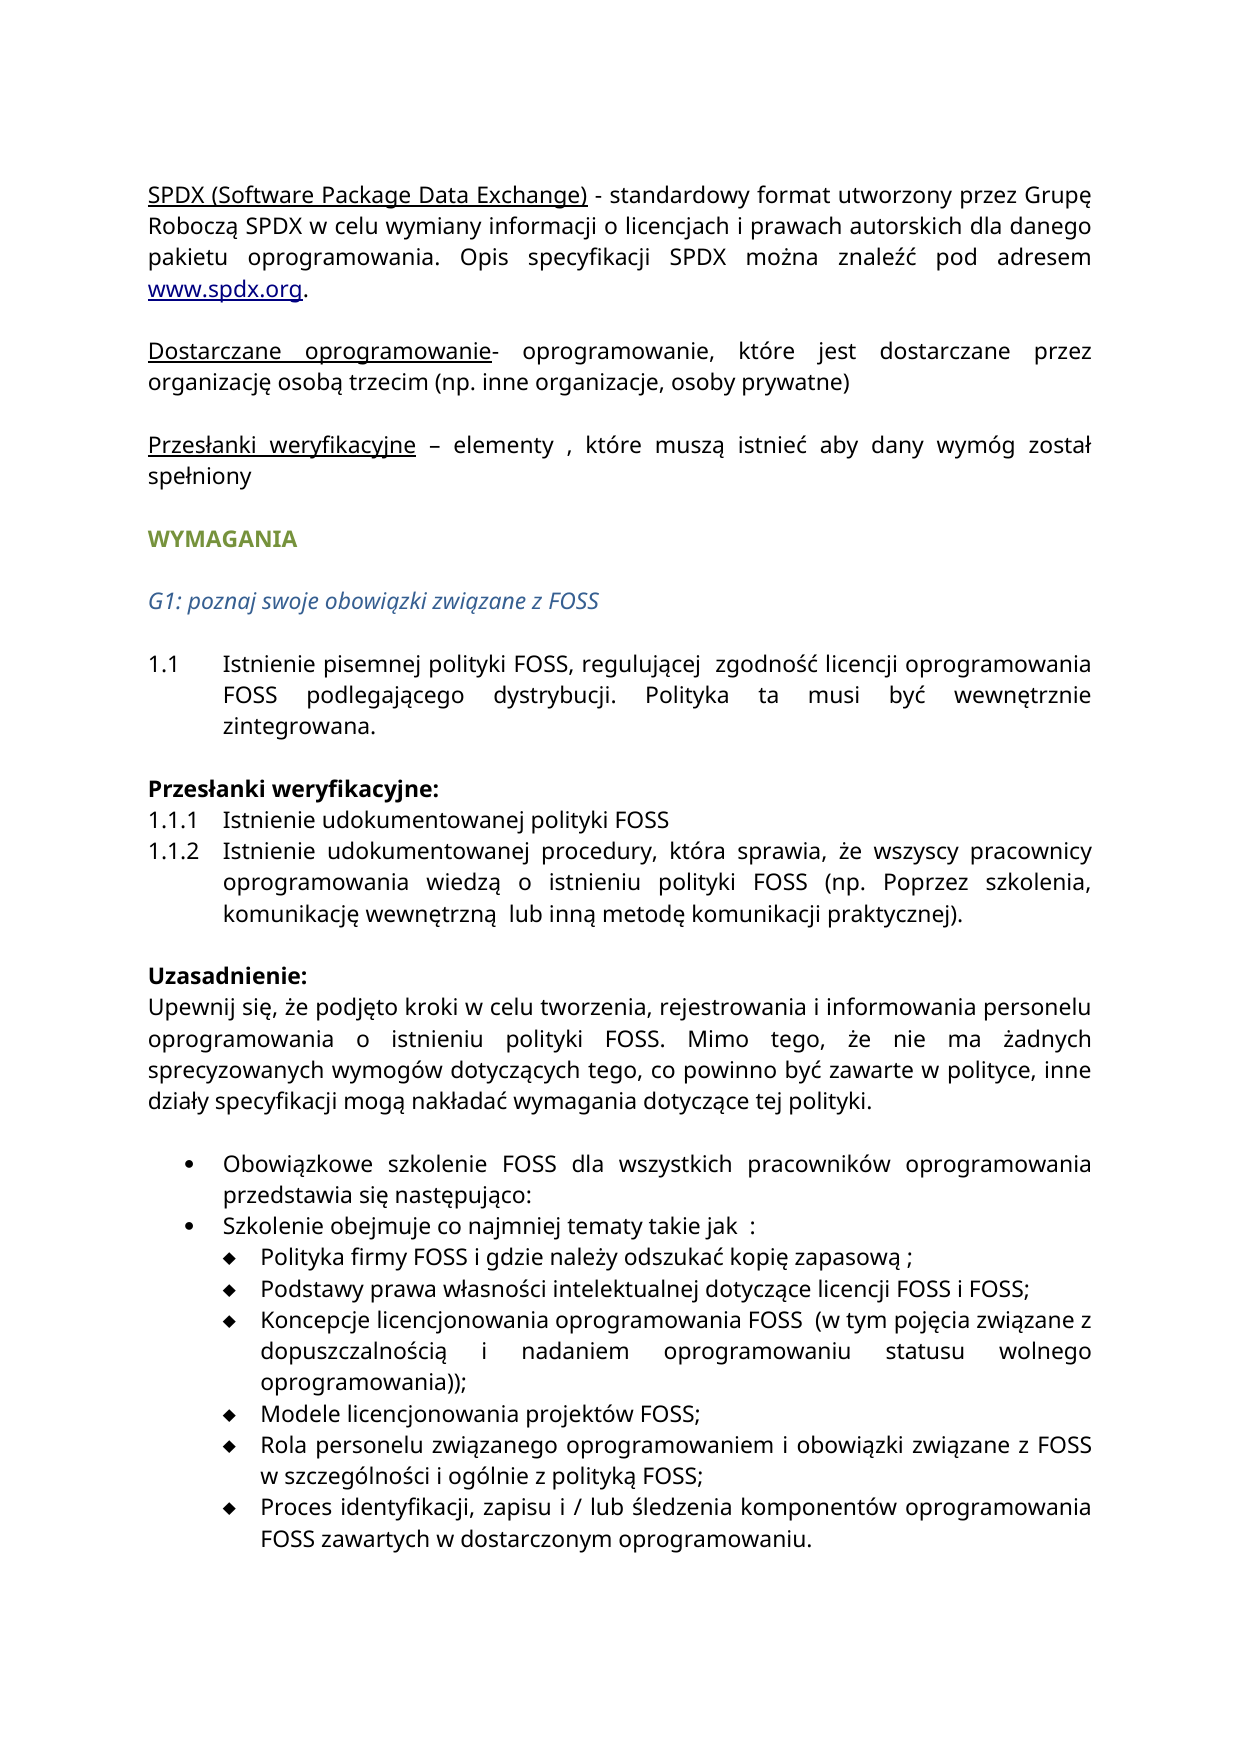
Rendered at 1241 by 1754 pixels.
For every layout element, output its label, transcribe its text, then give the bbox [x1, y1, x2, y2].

list Istnienie udokumentowanej procedury, która sprawia, że wszyscy pracownicy oprogramowania wiedzą o istnieniu polityki FOSS (np. Poprzez szkolenia, komunikację wewnętrzną lub inną metodę komunikacji praktycznej). [148, 835, 1093, 929]
text Dostarczane oprogramowanie- oprogramowanie, które jest dostarczane przez organizację osobą trzecim (np. inne organizacje, osoby prywatne) [148, 335, 1093, 398]
list Koncepcje licencjonowania oprogramowania FOSS (w tym pojęcia związane z dopuszczalnością i nadaniem oprogramowaniu statusu wolnego oprogramowania)); [223, 1304, 1093, 1398]
text SPDX (Software Package Data Exchange) - standardowy format utworzony przez Grupę Roboczą SPDX w celu wymiany informacji o licencjach i prawach autorskich dla danego pakietu oprogramowania. Opis specyfikacji SPDX można znaleźć pod adresem www.spdx.org. [148, 179, 1093, 304]
list Podstawy prawa własności intelektualnej dotyczące licencji FOSS i FOSS; [223, 1273, 1093, 1304]
list Rola personelu związanego oprogramowaniem i obowiązki związane z FOSS w szczególności i ogólnie z polityką FOSS; [223, 1429, 1093, 1491]
list Szkolenie obejmuje co najmniej tematy takie jak : [185, 1210, 1093, 1241]
text WYMAGANIA [148, 523, 1093, 554]
list Proces identyfikacji, zapisu i / lub śledzenia komponentów oprogramowania FOSS zawartych w dostarczonym oprogramowaniu. [223, 1491, 1093, 1554]
list Obowiązkowe szkolenie FOSS dla wszystkich pracowników oprogramowania przedstawia się następująco: [185, 1148, 1093, 1210]
text Przesłanki weryfikacyjne: [148, 773, 1093, 804]
text Upewnij się, że podjęto kroki w celu tworzenia, rejestrowania i informowania personelu oprogramowania o istnieniu polityki FOSS. Mimo tego, że nie ma żadnych sprecyzowanych wymogów dotyczących tego, co powinno być zawarte w polityce, inne działy specyfikacji mogą nakładać wymagania dotyczące tej polityki. [148, 991, 1093, 1116]
text Przesłanki weryfikacyjne – elementy , które muszą istnieć aby dany wymóg został spełniony [148, 429, 1093, 491]
list Istnienie pisemnej polityki FOSS, regulującej zgodność licencji oprogramowania FOSS podlegającego dystrybucji. Polityka ta musi być wewnętrznie zintegrowana. [148, 648, 1093, 741]
text G1: poznaj swoje obowiązki związane z FOSS [148, 585, 1093, 616]
list Polityka firmy FOSS i gdzie należy odszukać kopię zapasową ; [223, 1241, 1093, 1273]
text Uzasadnienie: [148, 960, 1093, 991]
list Istnienie udokumentowanej polityki FOSS [148, 804, 1093, 835]
list Modele licencjonowania projektów FOSS; [223, 1398, 1093, 1429]
